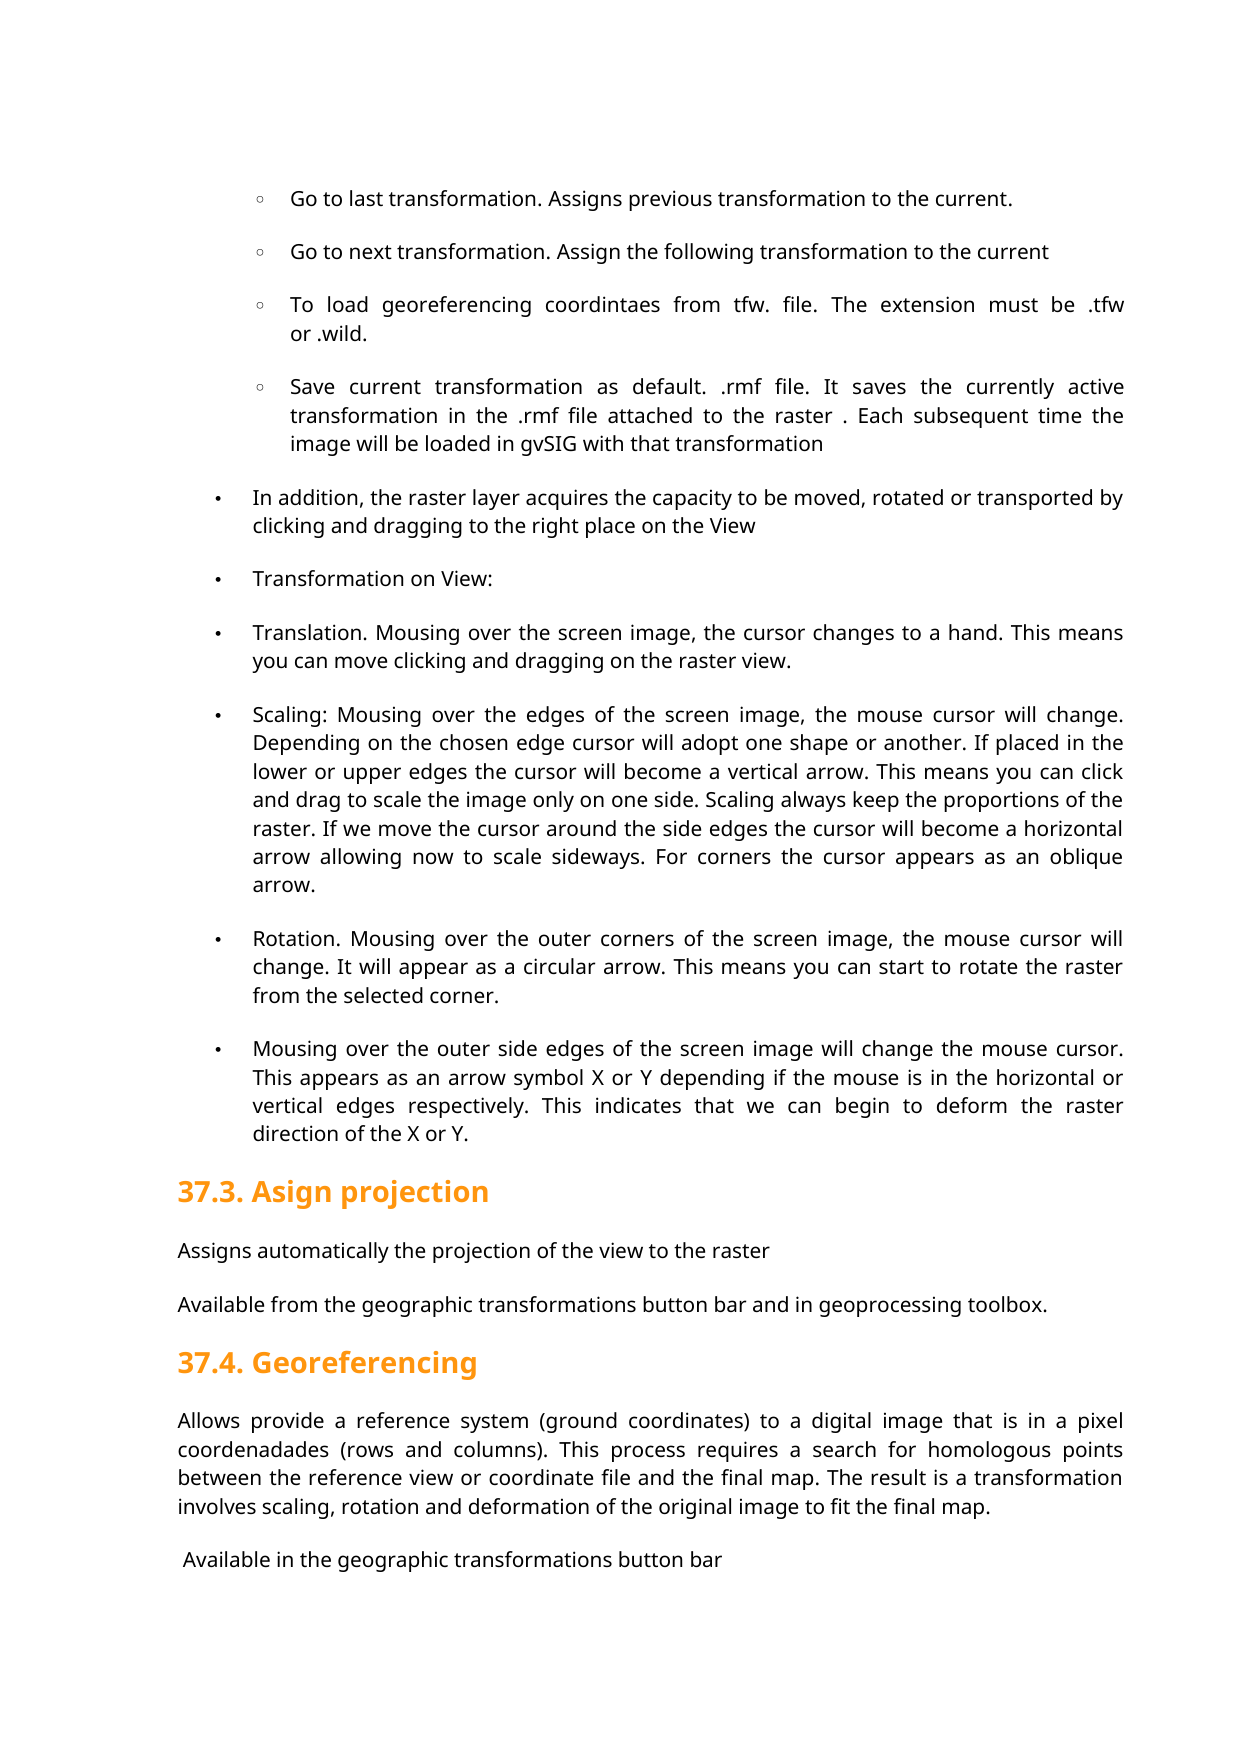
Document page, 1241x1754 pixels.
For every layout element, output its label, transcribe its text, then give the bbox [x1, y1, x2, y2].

text Assigns automatically the projection of the view to the raster [177, 1236, 1125, 1265]
list Rotation. Mousing over the outer corners of the screen image, the mouse cursor will change. It will appear as a circular arrow. This means you can start to rotate the raster from the selected corner. [215, 924, 1125, 1009]
subtitle 37.3. Asign projection [177, 1172, 1125, 1211]
list Go to last transformation. Assigns previous transformation to the current. [252, 184, 1125, 212]
list Save current transformation as default. .rmf file. It saves the currently active transformation in the .rmf file attached to the raster . Each subsequent time the image will be loaded in gvSIG with that transformation [252, 372, 1125, 458]
text Available from the geographic transformations button bar and in geoprocessing toolbox. [177, 1290, 1125, 1318]
list Transformation on View: [215, 564, 1125, 593]
list Mousing over the outer side edges of the screen image will change the mouse cursor. This appears as an arrow symbol X or Y depending if the mouse is in the horizontal or vertical edges respectively. This indicates that we can begin to deform the raster direction of the X or Y. [215, 1034, 1125, 1148]
list Scaling: Mousing over the edges of the screen image, the mouse cursor will change. Depending on the chosen edge cursor will adopt one shape or another. If placed in the lower or upper edges the cursor will become a vertical arrow. This means you can click and drag to scale the image only on one side. Scaling always keep the proportions of the raster. If we move the cursor around the side edges the cursor will become a horizontal arrow allowing now to scale sideways. For corners the cursor appears as an oblique arrow. [215, 700, 1125, 899]
list Translation. Mousing over the screen image, the cursor changes to a hand. This means you can move clicking and dragging on the raster view. [215, 618, 1125, 675]
text Available in the geographic transformations button bar [177, 1545, 1125, 1574]
list To load georeferencing coordintaes from tfw. file. The extension must be .tfw or .wild. [252, 291, 1125, 347]
subtitle 37.4. Georeferencing [177, 1342, 1125, 1382]
list Go to next transformation. Assign the following transformation to the current [252, 237, 1125, 266]
list In addition, the raster layer acquires the capacity to be moved, rotated or transported by clicking and dragging to the right place on the View [215, 483, 1125, 539]
text Allows provide a reference system (ground coordinates) to a digital image that is in a pixel coordenadades (rows and columns). This process requires a search for homologous points between the reference view or coordinate file and the final map. The result is a transformation involves scaling, rotation and deformation of the original image to fit the final map. [177, 1407, 1125, 1520]
